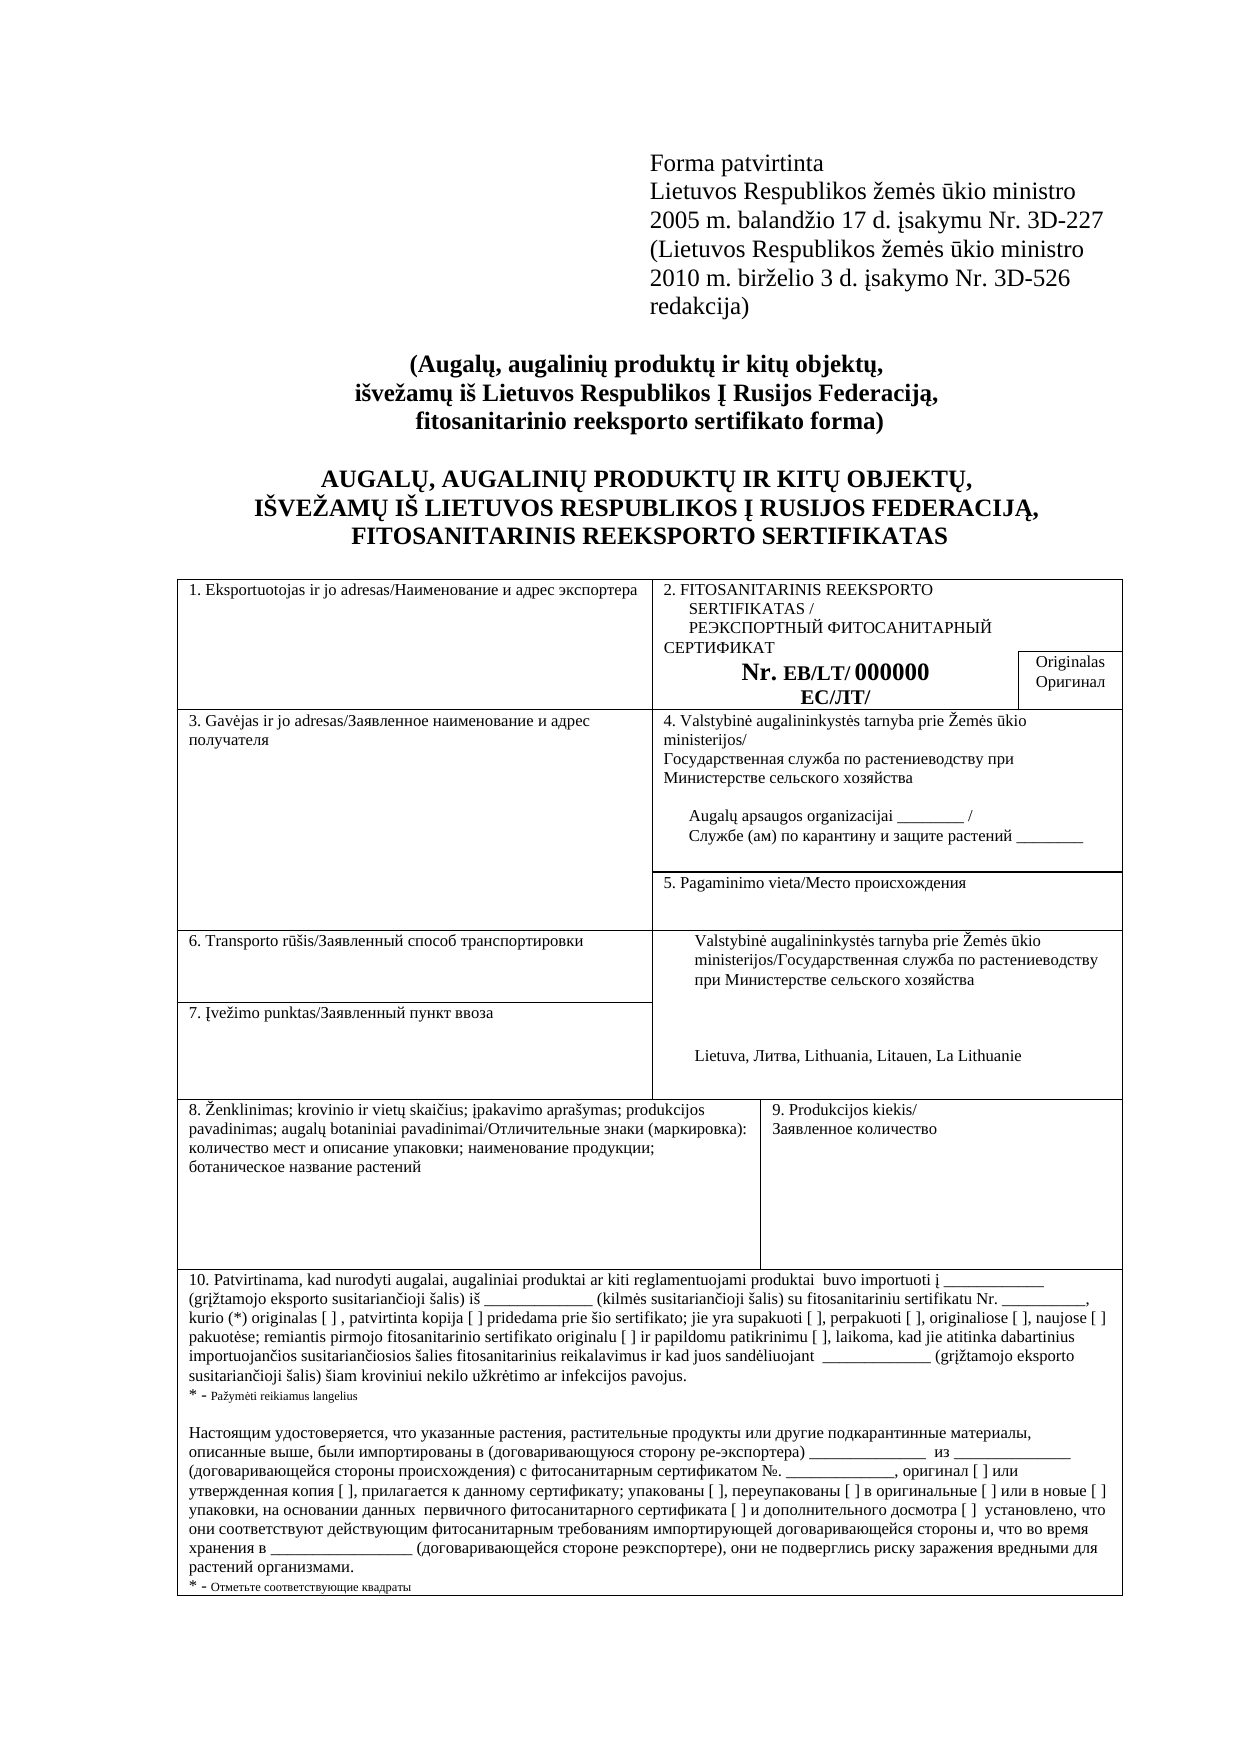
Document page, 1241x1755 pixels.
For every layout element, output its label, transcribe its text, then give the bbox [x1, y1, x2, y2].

table_cell Valstybinė augalininkystės tarnyba prie Žemės ūkio ministerijos/Государственная служба по растениеводству при Министерстве сельского хозяйства Lietuva, Литва, Lithuania, Litauen, La Lithuanie [683, 931, 1122, 1099]
text išvežamų iš Lietuvos Respublikos Į Rusijos Federaciją, [177, 378, 1122, 406]
table_cell Originalas Оригинал [1019, 652, 1122, 709]
table_cell 9. Produkcijos kiekis/ Заявленное количество [761, 1100, 1122, 1268]
table_cell 4. Valstybinė augalininkystės tarnyba prie Žemės ūkio ministerijos/ Государственная служба по растениеводству при Министерстве сельского хозяйства Augalų apsaugos organizacijai ________ / Службе (ам) по карантину и защите растений ________ [653, 710, 1122, 871]
text fitosanitarinio reeksporto sertifikato forma) [177, 406, 1122, 435]
table_cell [653, 931, 683, 1099]
text IŠVEŽAMŲ IŠ LIETUVOS RESPUBLIKOS Į RUSIJOS FEDERACIJĄ, [177, 493, 1122, 521]
table_cell 3. Gavėjas ir jo adresas/Заявленное наименование и адрес получателя [178, 710, 652, 930]
table_header 1. Eksportuotojas ir jo adresas/Наименование и адрес экспортера [178, 580, 652, 709]
table_cell 5. Pagaminimo vieta/Место происхождения [653, 873, 1122, 930]
table_cell 10. Patvirtinama, kad nurodyti augalai, augaliniai produktai ar kiti reglamentuojami produktai buvo importuoti į ____________ (grįžtamojo eksporto susitariančioji šalis) iš _____________ (kilmės susitariančioji šalis) su fitosanitariniu sertifikatu Nr. __________, kurio (*) originalas [ ] , patvirtinta kopija [ ] pridedama prie šio sertifikato; jie yra supakuoti [ ], perpakuoti [ ], originaliose [ ], naujose [ ] pakuotėse; remiantis pirmojo fitosanitarinio sertifikato originalu [ ] ir papildomu patikrinimu [ ], laikoma, kad jie atitinka dabartinius importuojančios susitariančiosios šalies fitosanitarinius reikalavimus ir kad juos sandėliuojant _____________ (grįžtamojo eksporto susitariančioji šalis) šiam kroviniui nekilo užkrėtimo ar infekcijos pavojus. * - Pažymėti reikiamus langelius Настоящим удостоверяется, что указанные растения, растительные продукты или другие подкарантинные материалы, описанные выше, были импортированы в (договаривающуюся сторону ре-экспортера) ______________ из ______________ (договаривающейся стороны происхождения) с фитосанитарным сертификатом №. _____________, оригинал [ ] или утвержденная копия [ ], прилагается к данному сертификату; упакованы [ ], переупакованы [ ] в оригинальные [ ] или в новые [ ] упаковки, на основании данных первичного фитосанитарного сертификата [ ] и дополнительного досмотра [ ] установлено, что они соответствуют действующим фитосанитарным требованиям импортирующей договаривающейся стороны и, что во время хранения в _________________ (договаривающейся стороне реэкспортере), они не подверглись риску заражения вредными для растений организмами. * - Отметьте соответствующие квадраты [178, 1270, 1122, 1595]
text FITOSANITARINIS REEKSPORTO SERTIFIKATAS [177, 521, 1122, 550]
table_cell 7. Įvežimo punktas/Заявленный пункт ввоза [178, 1003, 652, 1099]
table_cell 8. Ženklinimas; krovinio ir vietų skaičius; įpakavimo aprašymas; produkcijos pavadinimas; augalų botaniniai pavadinimai/Отличительные знаки (маркировка): количество мест и описание упаковки; наименование продукции; ботаническое название растений [178, 1100, 760, 1268]
text Lietuvos Respublikos žemės ūkio ministro [649, 176, 1122, 205]
text 2010 m. birželio 3 d. įsakymo Nr. 3D-526 redakcija) [649, 263, 1122, 320]
table_header 2. FITOSANITARINIS REEKSPORTO SERTIFIKATAS / РЕЭКСПОРТНЫЙ Фитосанитарный сертификат Nr. EB/LT/ 000000 EС/ЛТ/ [653, 580, 1019, 709]
table_cell 6. Transporto rūšis/Заявленный способ транспортировки [178, 931, 652, 1002]
text AUGALŲ, AUGALINIŲ PRODUKTŲ IR KITŲ OBJEKTŲ, [177, 464, 1122, 493]
text Forma patvirtinta [649, 148, 1122, 176]
table_header [1019, 580, 1122, 651]
text (Lietuvos Respublikos žemės ūkio ministro [649, 234, 1122, 263]
text (Augalų, augalinių produktų ir kitų objektų, [177, 349, 1122, 378]
text 2005 m. balandžio 17 d. įsakymu Nr. 3D-227 [649, 205, 1122, 234]
